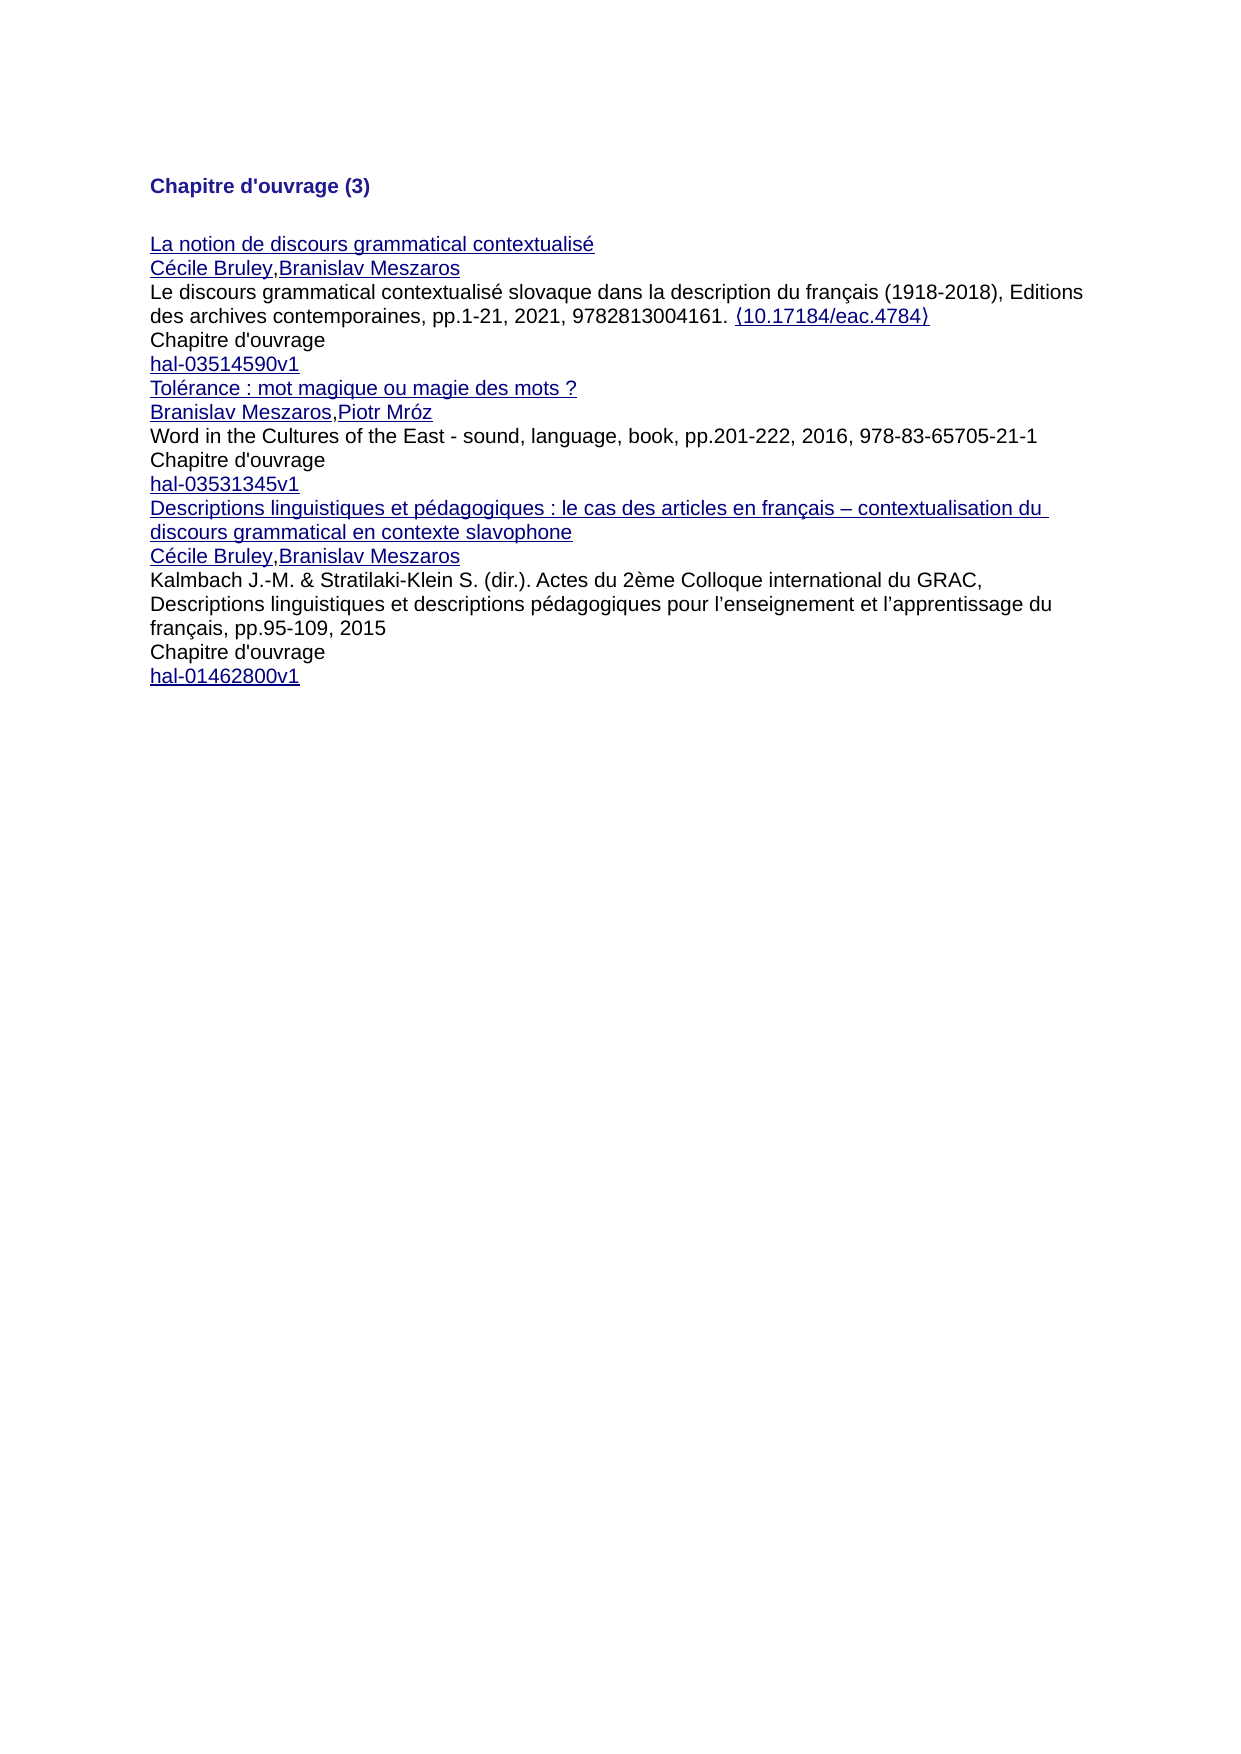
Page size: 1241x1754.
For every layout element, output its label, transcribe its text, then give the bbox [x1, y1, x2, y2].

subtitle Chapitre d'ouvrage (3) [150, 174, 1090, 198]
table_cell Descriptions linguistiques et pédagogiques : le cas des articles en français – contextualisation du discours grammatical en contexte slavophone Cécile Bruley,Branislav Meszaros Kalmbach J.-M. & Stratilaki-Klein S. (dir.). Actes du 2ème Colloque international du GRAC, Descriptions linguistiques et descriptions pédagogiques pour l’enseignement et l’apprentissage du français, pp.95-109, 2015 Chapitre d'ouvrage hal-01462800v1 [150, 496, 1090, 687]
table_header La notion de discours grammatical contextualisé Cécile Bruley,Branislav Meszaros Le discours grammatical contextualisé slovaque dans la description du français (1918-2018), Editions des archives contemporaines, pp.1-21, 2021, 9782813004161. ⟨10.17184/eac.4784⟩ Chapitre d'ouvrage hal-03514590v1 [150, 232, 1090, 376]
table_cell Tolérance : mot magique ou magie des mots ? Branislav Meszaros,Piotr Mróz Word in the Cultures of the East - sound, language, book, pp.201-222, 2016, 978-83-65705-21-1 Chapitre d'ouvrage hal-03531345v1 [150, 376, 1090, 496]
